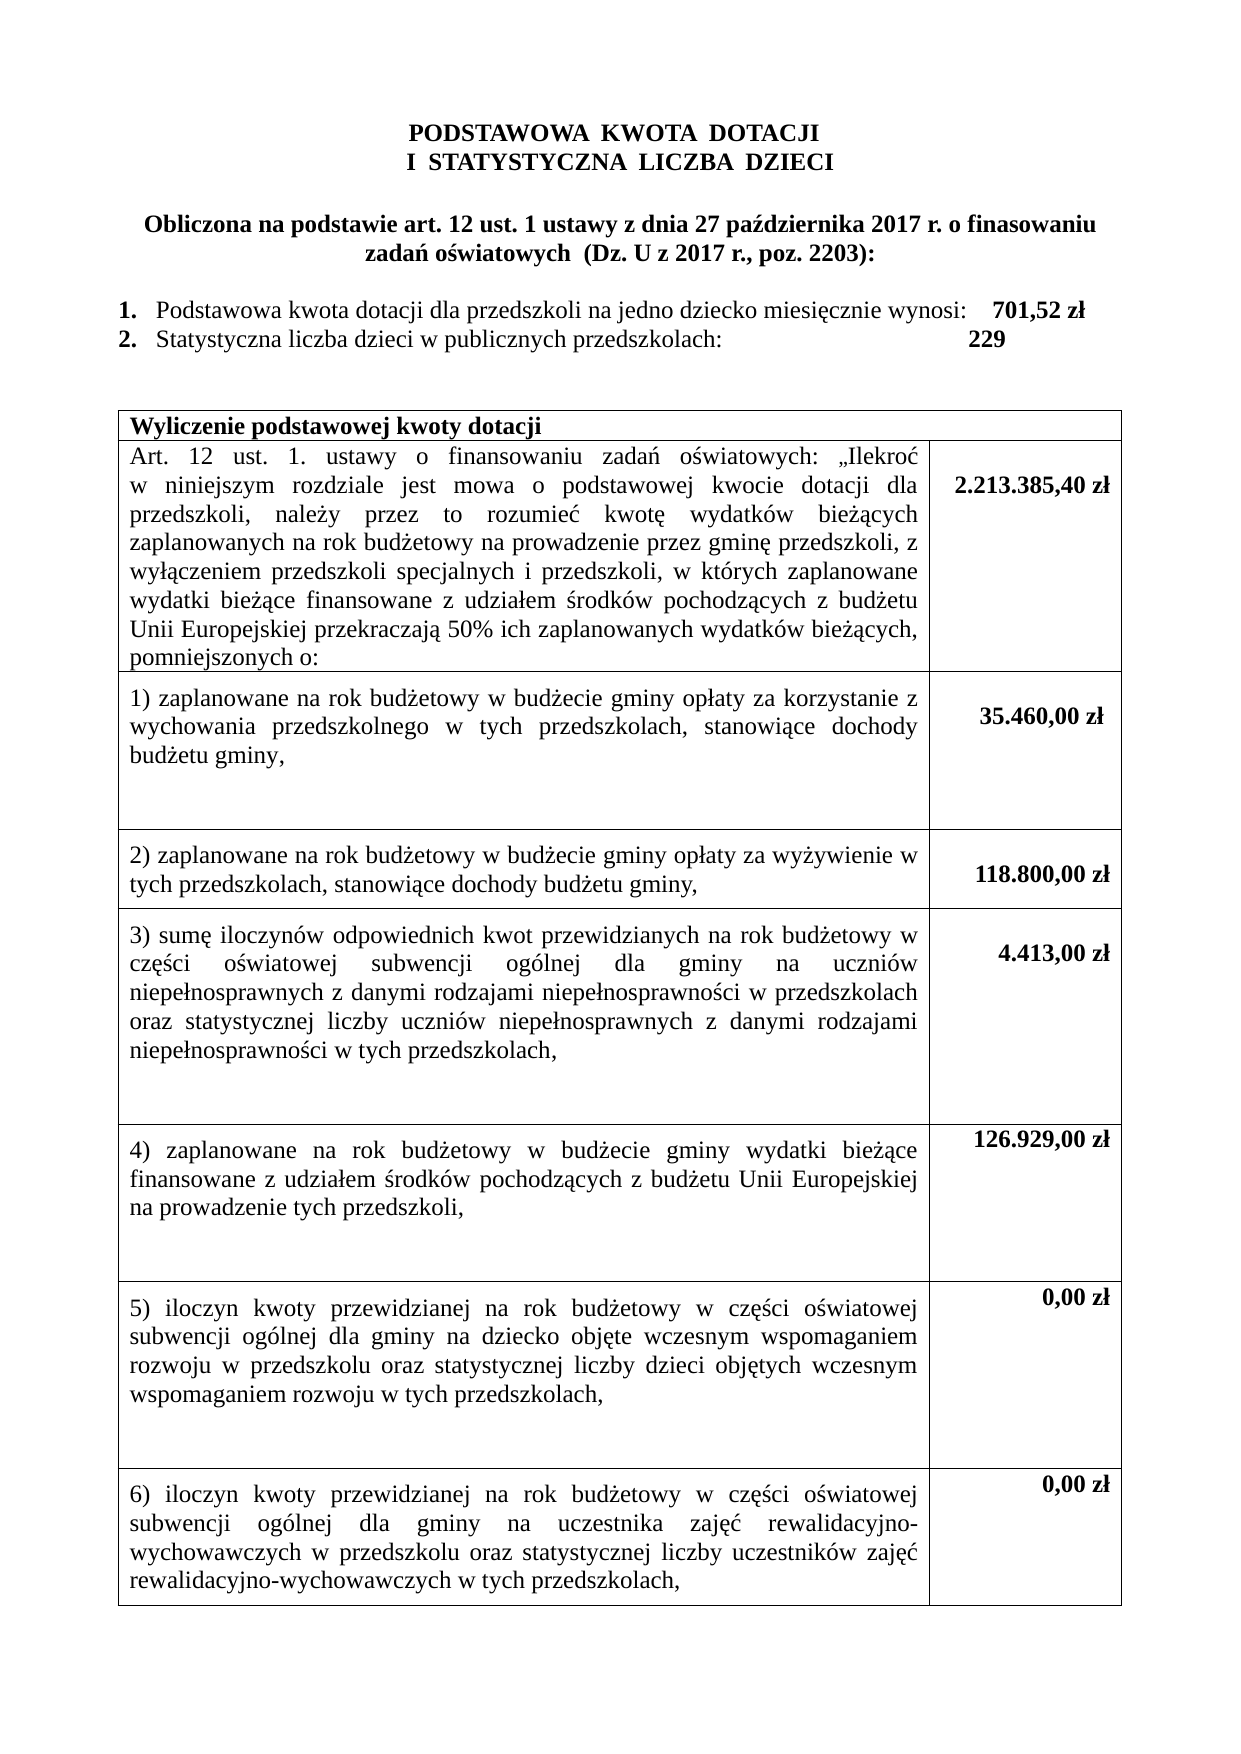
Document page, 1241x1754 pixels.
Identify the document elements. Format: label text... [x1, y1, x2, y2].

table_cell 35.460,00 zł [930, 672, 1121, 829]
table_cell 126.929,00 zł [930, 1125, 1121, 1281]
table_cell 4) zaplanowane na rok budżetowy w budżecie gminy wydatki bieżące finansowane z udziałem środków pochodzących z budżetu Unii Europejskiej na prowadzenie tych przedszkoli, [119, 1125, 929, 1281]
text Obliczona na podstawie art. 12 ust. 1 ustawy z dnia 27 października 2017 r. o finasowaniu zadań oświatowych (Dz. U z 2017 r., poz. 2203): [118, 209, 1122, 267]
list Podstawowa kwota dotacji dla przedszkoli na jedno dziecko miesięcznie wynosi: 701,52 zł [118, 295, 1122, 324]
table_cell 0,00 zł [930, 1469, 1121, 1604]
table_header Wyliczenie podstawowej kwoty dotacji [119, 411, 1121, 440]
table_cell 1) zaplanowane na rok budżetowy w budżecie gminy opłaty za korzystanie z wychowania przedszkolnego w tych przedszkolach, stanowiące dochody budżetu gminy, [119, 672, 929, 829]
list Statystyczna liczba dzieci w publicznych przedszkolach: 229 [118, 324, 1122, 353]
text PODSTAWOWA KWOTA DOTACJI [118, 118, 1122, 147]
table_cell 0,00 zł [930, 1282, 1121, 1468]
table_cell 4.413,00 zł [930, 909, 1121, 1123]
table_cell 118.800,00 zł [930, 830, 1121, 908]
table_cell 6) iloczyn kwoty przewidzianej na rok budżetowy w części oświatowej subwencji ogólnej dla gminy na uczestnika zajęć rewalidacyjno-wychowawczych w przedszkolu oraz statystycznej liczby uczestników zajęć rewalidacyjno-wychowawczych w tych przedszkolach, [119, 1469, 929, 1604]
table_cell 2) zaplanowane na rok budżetowy w budżecie gminy opłaty za wyżywienie w tych przedszkolach, stanowiące dochody budżetu gminy, [119, 830, 929, 908]
table_cell 2.213.385,40 zł [930, 441, 1121, 671]
table_cell 5) iloczyn kwoty przewidzianej na rok budżetowy w części oświatowej subwencji ogólnej dla gminy na dziecko objęte wczesnym wspomaganiem rozwoju w przedszkolu oraz statystycznej liczby dzieci objętych wczesnym wspomaganiem rozwoju w tych przedszkolach, [119, 1282, 929, 1468]
text I STATYSTYCZNA LICZBA DZIECI [118, 147, 1122, 176]
table_cell Art. 12 ust. 1. ustawy o finansowaniu zadań oświatowych: „Ilekroć w niniejszym rozdziale jest mowa o podstawowej kwocie dotacji dla przedszkoli, należy przez to rozumieć kwotę wydatków bieżących zaplanowanych na rok budżetowy na prowadzenie przez gminę przedszkoli, z wyłączeniem przedszkoli specjalnych i przedszkoli, w których zaplanowane wydatki bieżące finansowane z udziałem środków pochodzących z budżetu Unii Europejskiej przekraczają 50% ich zaplanowanych wydatków bieżących, pomniejszonych o: [119, 441, 929, 671]
table_cell 3) sumę iloczynów odpowiednich kwot przewidzianych na rok budżetowy w części oświatowej subwencji ogólnej dla gminy na uczniów niepełnosprawnych z danymi rodzajami niepełnosprawności w przedszkolach oraz statystycznej liczby uczniów niepełnosprawnych z danymi rodzajami niepełnosprawności w tych przedszkolach, [119, 909, 929, 1123]
